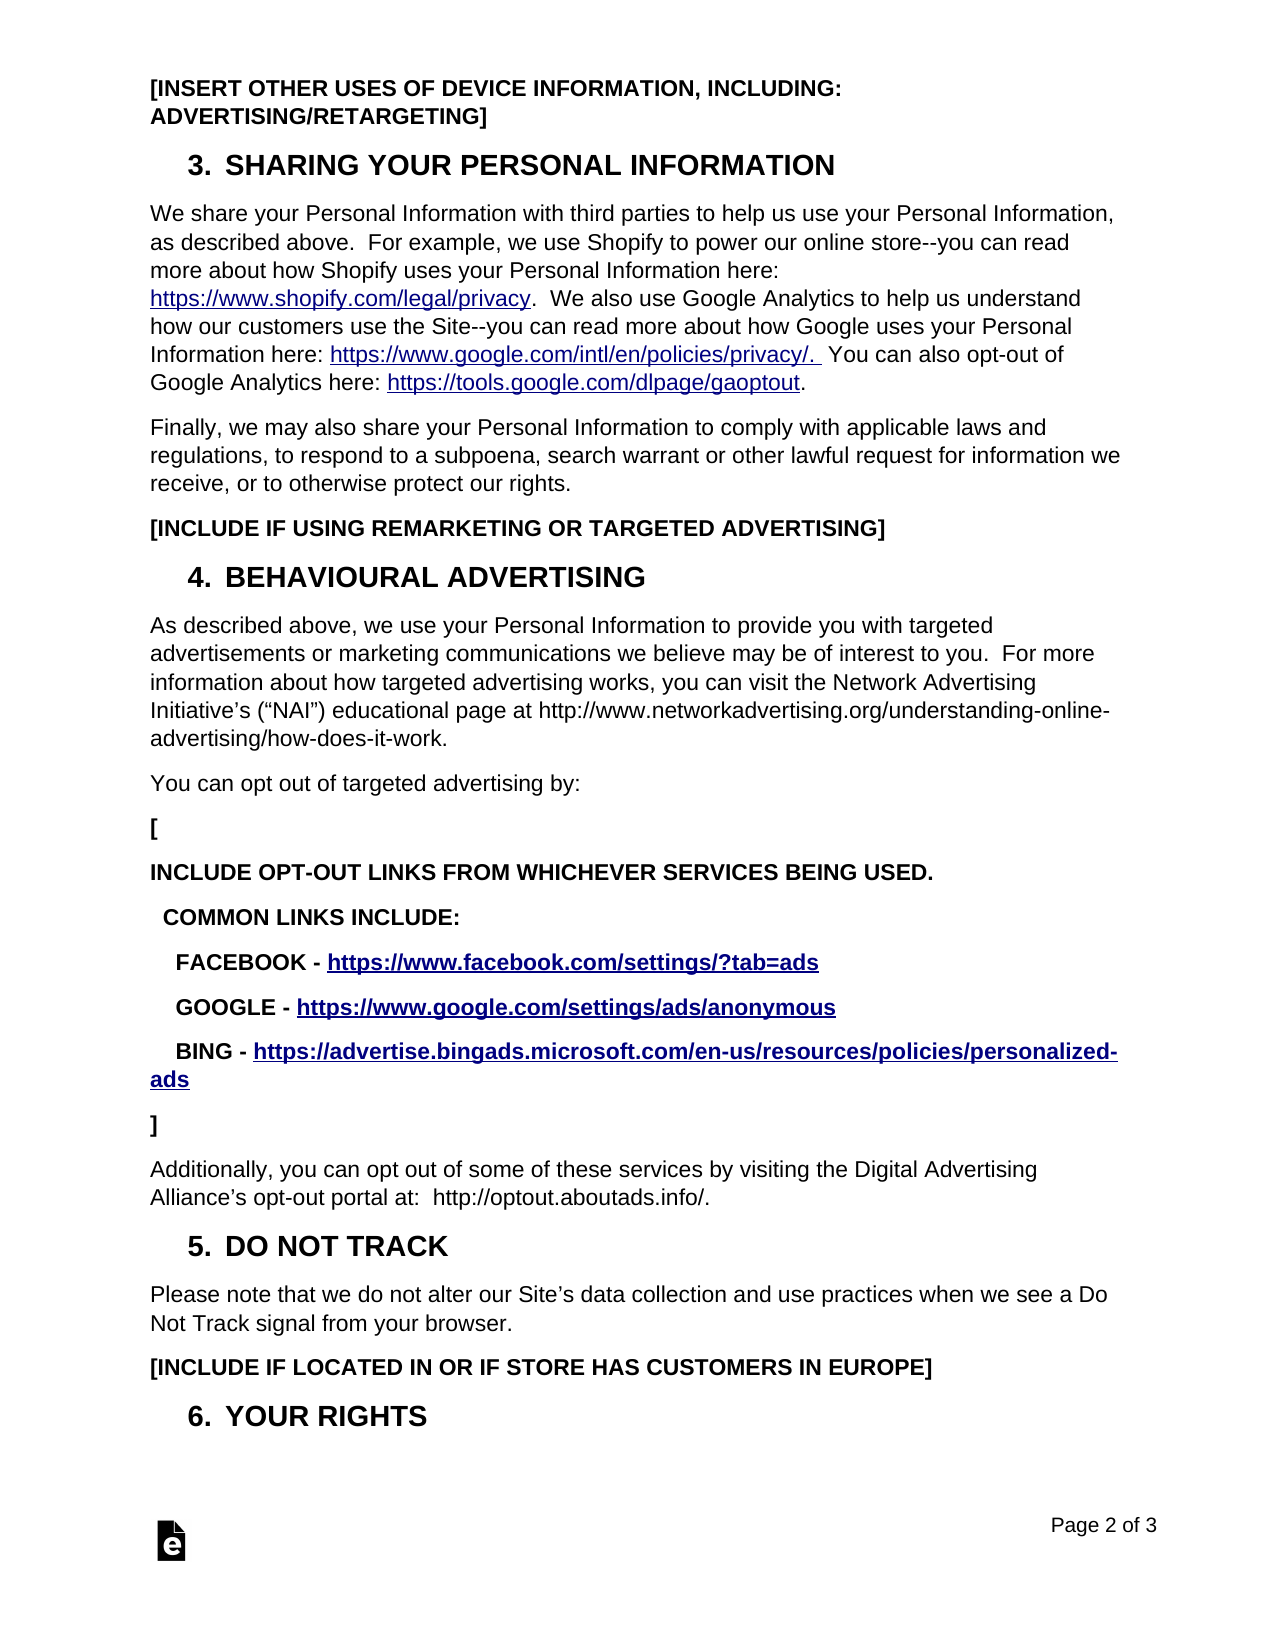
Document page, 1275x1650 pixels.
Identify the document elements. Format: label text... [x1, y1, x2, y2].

text Additionally, you can opt out of some of these services by visiting the Digital Advertising Alliance’s opt-out portal at: http://optout.aboutads.info/. [150, 1156, 1125, 1211]
list DO NOT TRACK [187, 1229, 1125, 1262]
list YOUR RIGHTS [187, 1399, 1125, 1433]
text GOOGLE - https://www.google.com/settings/ads/anonymous [150, 993, 1125, 1020]
text COMMON LINKS INCLUDE: [150, 904, 1125, 930]
text We share your Personal Information with third parties to help us use your Personal Information, as described above. For example, we use Shopify to power our online store--you can read more about how Shopify uses your Personal Information here: https://www.shopify.com/legal/privacy. We also use Google Analytics to help us understand how our customers use the Site--you can read more about how Google uses your Personal Information here: https://www.google.com/intl/en/policies/privacy/. You can also opt-out of Google Analytics here: https://tools.google.com/dlpage/gaoptout. [150, 200, 1125, 396]
text FACEBOOK - https://www.facebook.com/settings/?tab=ads [150, 949, 1125, 975]
list BEHAVIOURAL ADVERTISING [187, 560, 1125, 593]
text INCLUDE OPT-OUT LINKS FROM WHICHEVER SERVICES BEING USED. [150, 859, 1125, 886]
text As described above, we use your Personal Information to provide you with targeted advertisements or marketing communications we believe may be of interest to you. For more information about how targeted advertising works, you can visit the Network Advertising Initiative’s (“NAI”) educational page at http://www.networkadvertising.org/understanding-online-advertising/how-does-it-work. [150, 612, 1125, 751]
text [INSERT OTHER USES OF DEVICE INFORMATION, INCLUDING: ADVERTISING/RETARGETING] [150, 75, 1125, 129]
text [INCLUDE IF LOCATED IN OR IF STORE HAS CUSTOMERS IN EUROPE] [150, 1354, 1125, 1381]
text Please note that we do not alter our Site’s data collection and use practices when we see a Do Not Track signal from your browser. [150, 1281, 1125, 1336]
text Finally, we may also share your Personal Information to comply with applicable laws and regulations, to respond to a subpoena, search warrant or other lawful request for information we receive, or to otherwise protect our rights. [150, 414, 1125, 497]
list SHARING YOUR PERSONAL INFORMATION [187, 148, 1125, 181]
text BING - https://advertise.bingads.microsoft.com/en-us/resources/policies/personalized-ads [150, 1038, 1125, 1093]
text [ [150, 814, 1125, 841]
text You can opt out of targeted advertising by: [150, 769, 1125, 796]
text ] [150, 1111, 1125, 1138]
text [INCLUDE IF USING REMARKETING OR TARGETED ADVERTISING] [150, 515, 1125, 541]
